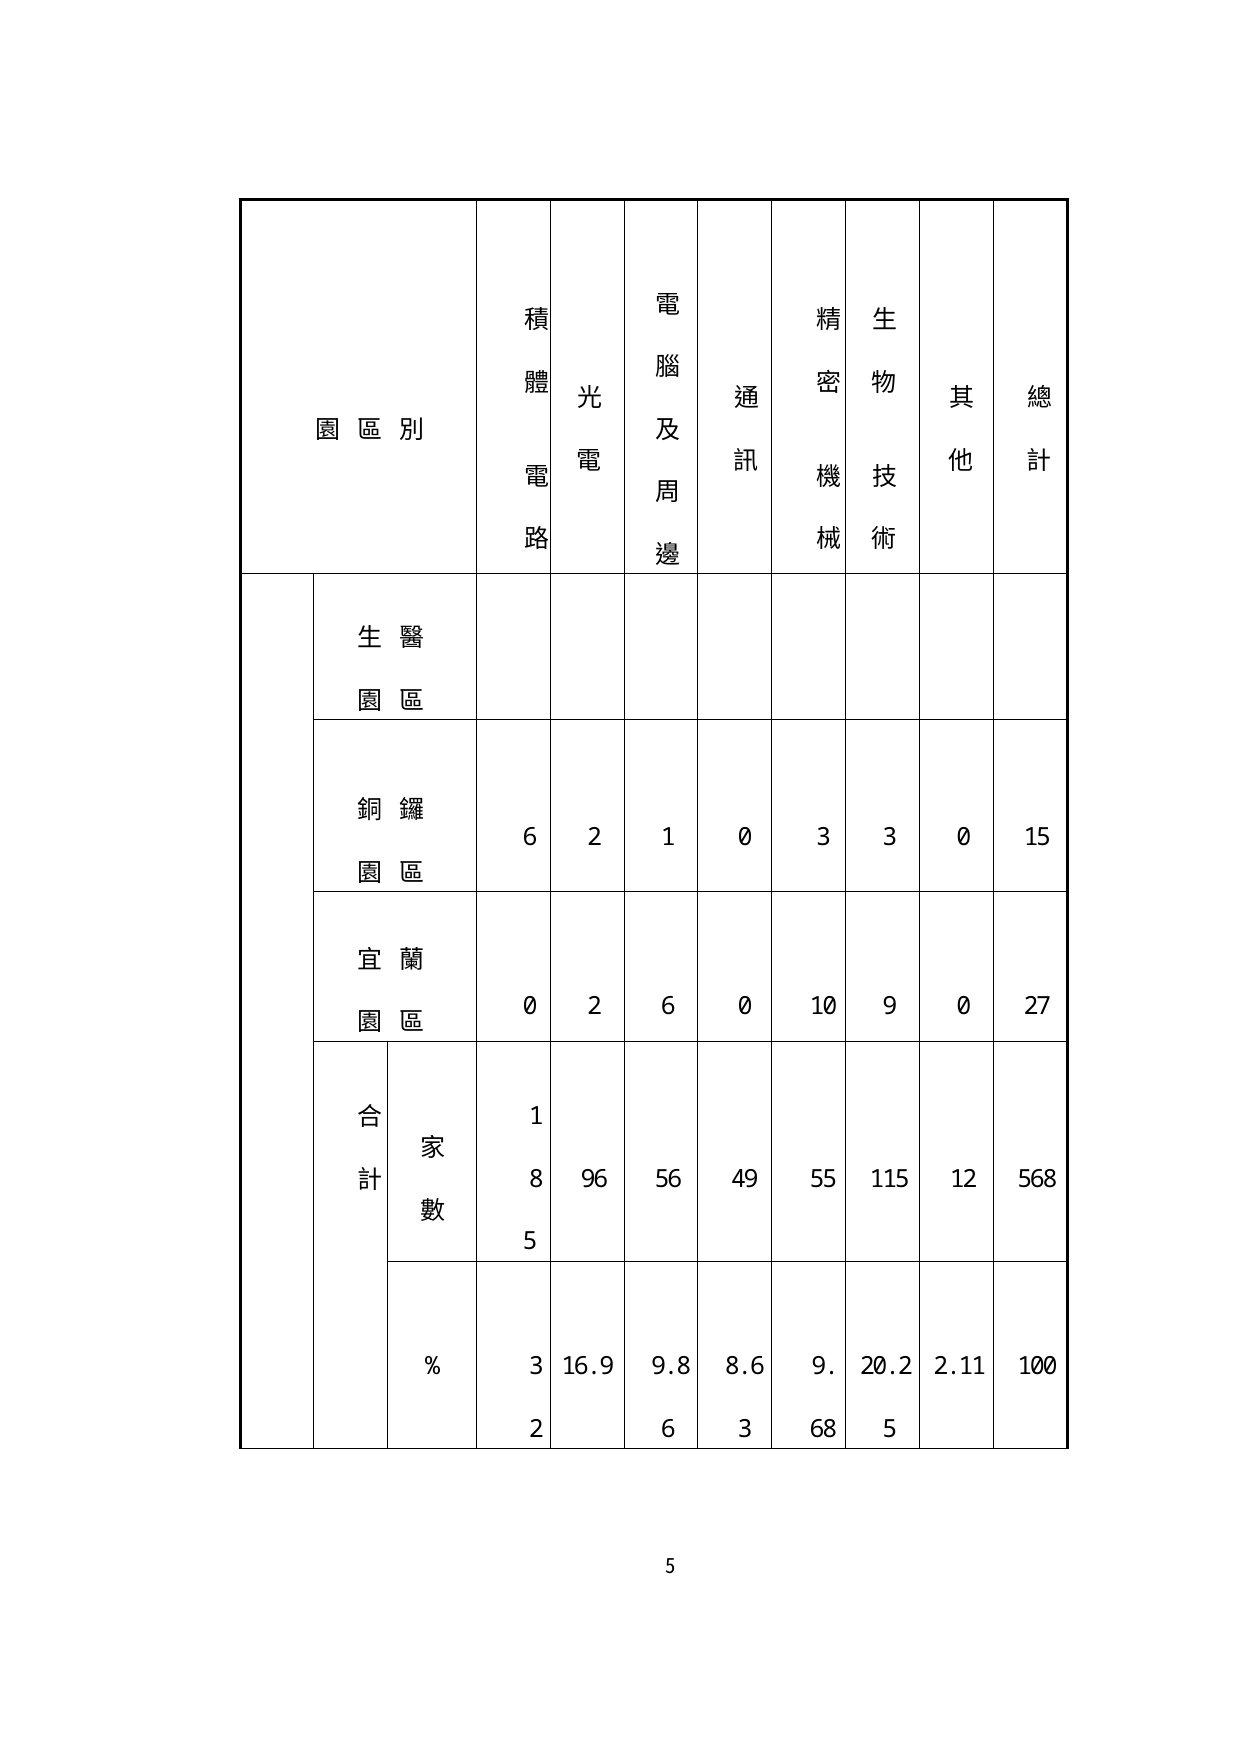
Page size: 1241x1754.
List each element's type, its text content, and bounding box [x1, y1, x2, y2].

table_cell 宜蘭園區 [314, 892, 476, 1041]
table_cell % [388, 1262, 476, 1448]
table_cell 100 [994, 1262, 1066, 1448]
table_cell 2 [551, 720, 624, 891]
table_cell 56 [625, 1042, 697, 1261]
table_cell 0 [698, 892, 771, 1041]
table_cell 家數 [388, 1042, 476, 1261]
table_cell 0 [698, 720, 771, 891]
table_cell 0 [477, 892, 550, 1041]
table_cell 10 [772, 892, 845, 1041]
table_cell 96 [551, 1042, 624, 1261]
table_cell 6 [625, 892, 697, 1041]
table_header 精密 機械 [772, 201, 845, 573]
table_cell 55 [772, 1042, 845, 1261]
table_cell [477, 574, 550, 719]
table_header 電腦及周邊 [625, 201, 697, 573]
table_cell 銅鑼園區 [314, 720, 476, 891]
table_cell 合計 [314, 1042, 387, 1448]
table_cell 15 [994, 720, 1066, 891]
table_cell 生醫園區 [314, 574, 476, 719]
table_cell 9 [846, 892, 919, 1041]
table_cell 16.9 [551, 1262, 624, 1448]
table_cell [920, 574, 993, 719]
table_cell 185 [477, 1042, 550, 1261]
table_cell 6 [477, 720, 550, 891]
table_cell [846, 574, 919, 719]
table_cell 0 [920, 892, 993, 1041]
table_cell 32 [477, 1262, 550, 1448]
table_cell 115 [846, 1042, 919, 1261]
table_cell 20.25 [846, 1262, 919, 1448]
table_header 光電 [551, 201, 624, 573]
table_cell [698, 574, 771, 719]
table_cell 1 [625, 720, 697, 891]
table_cell [772, 574, 845, 719]
table_cell 9.86 [625, 1262, 697, 1448]
table_cell [242, 574, 313, 1448]
table_header 總計 [994, 201, 1066, 573]
table_cell 0 [920, 720, 993, 891]
table_cell 8.63 [698, 1262, 771, 1448]
table_cell [994, 574, 1066, 719]
table_cell [551, 574, 624, 719]
table_header 其他 [920, 201, 993, 573]
table_cell 2.11 [920, 1262, 993, 1448]
table_header 生物 技術 [846, 201, 919, 573]
table_header 通訊 [698, 201, 771, 573]
table_cell 3 [772, 720, 845, 891]
table_cell [625, 574, 697, 719]
table_cell 2 [551, 892, 624, 1041]
table_cell 49 [698, 1042, 771, 1261]
table_cell 12 [920, 1042, 993, 1261]
table_cell 27 [994, 892, 1066, 1041]
table_cell 9.68 [772, 1262, 845, 1448]
table_cell 568 [994, 1042, 1066, 1261]
table_cell 3 [846, 720, 919, 891]
table_header 園區別 [242, 201, 476, 573]
table_header 積體 電路 [477, 201, 550, 573]
